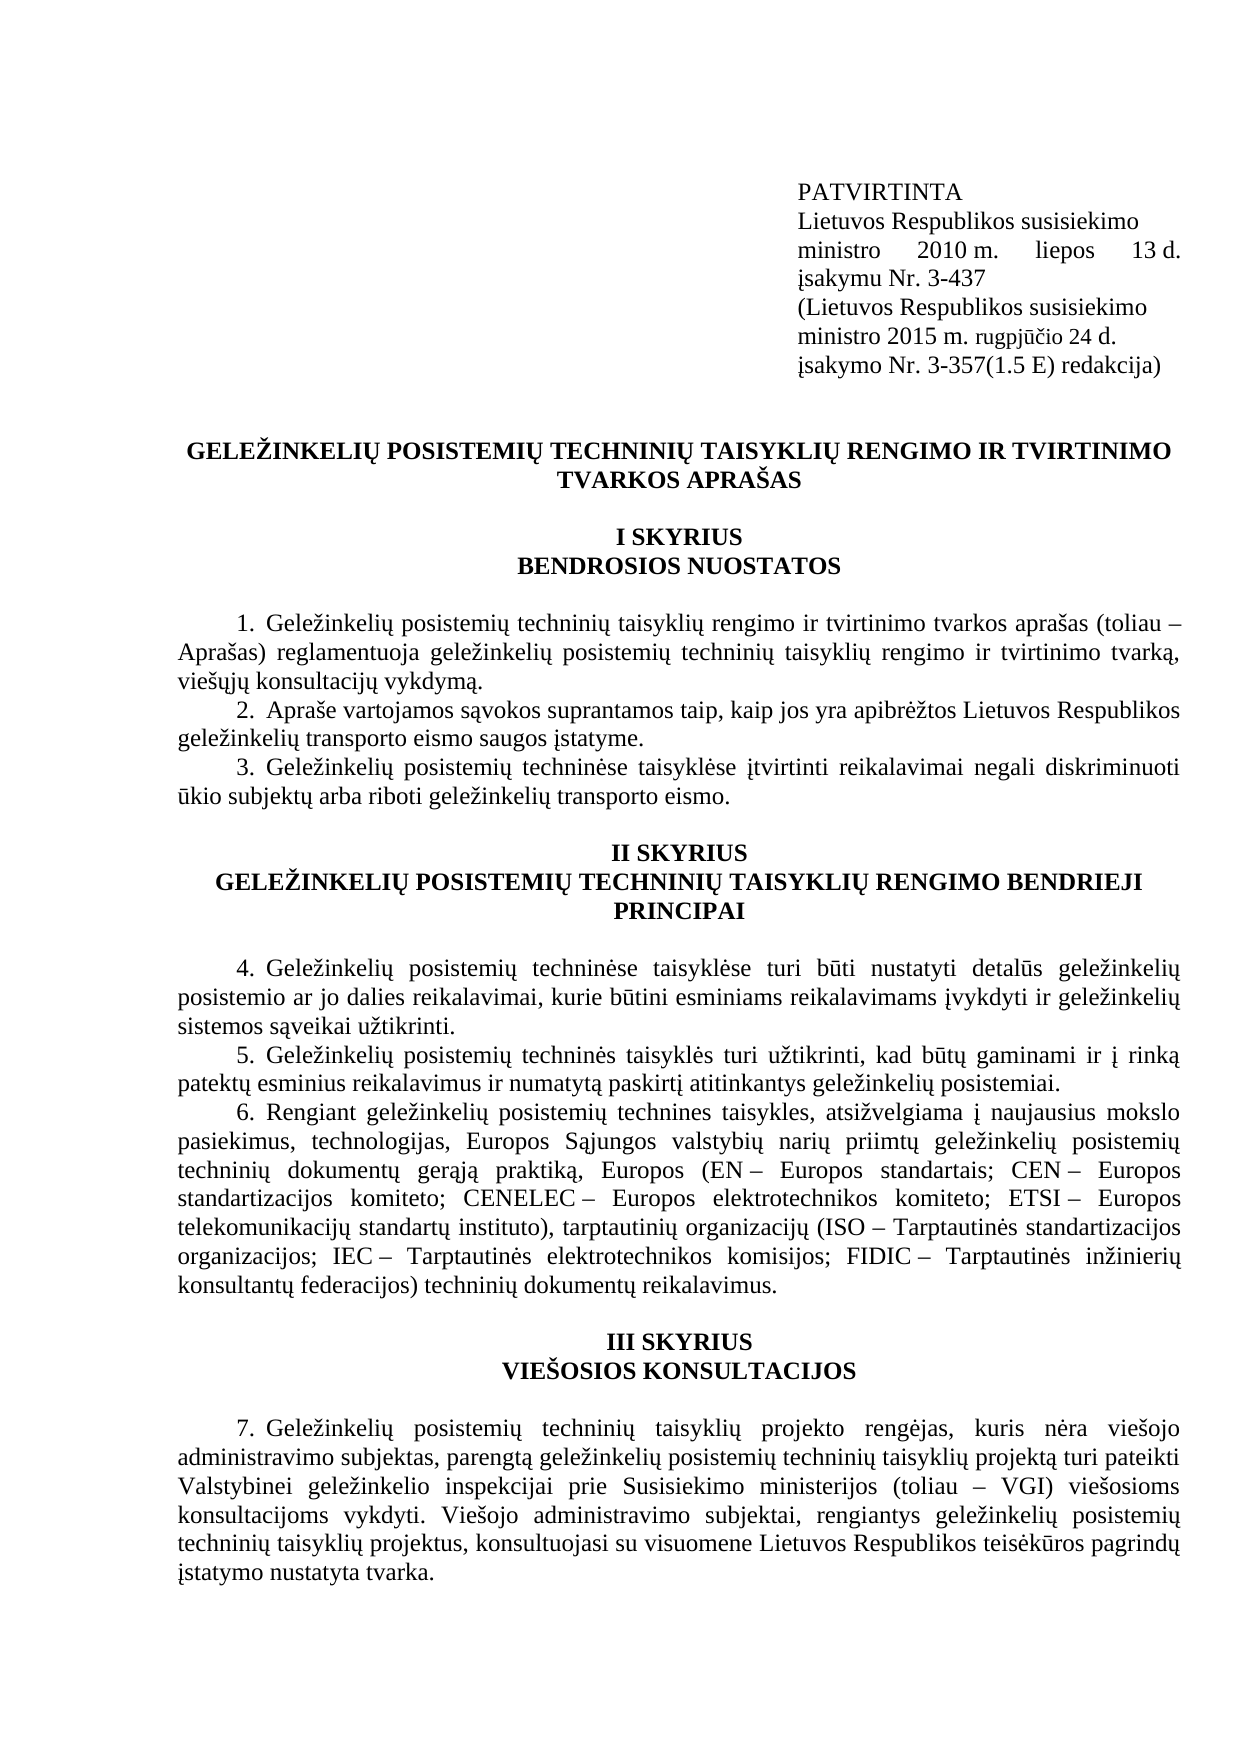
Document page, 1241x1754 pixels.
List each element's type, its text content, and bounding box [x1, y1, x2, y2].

text GELEŽINKELIŲ POSISTEMIŲ TECHNINIŲ TAISYKLIŲ RENGIMO BENDRIEJI PRINCIPAI [177, 867, 1181, 925]
text VIEŠOSIOS KONSULTACIJOS [177, 1356, 1181, 1385]
text (Lietuvos Respublikos susisiekimo [797, 292, 1181, 321]
text Lietuvos Respublikos susisiekimo [177, 206, 1181, 235]
text I SKYRIUS [177, 522, 1181, 551]
text 6. Rengiant geležinkelių posistemių technines taisykles, atsižvelgiama į naujausius mokslo pasiekimus, technologijas, Europos Sąjungos valstybių narių priimtų geležinkelių posistemių techninių dokumentų gerąją praktiką, Europos (EN – Europos standartais; CEN – Europos standartizacijos komiteto; CENELEC – Europos elektrotechnikos komiteto; ETSI – Europos telekomunikacijų standartų instituto), tarptautinių organizacijų (ISO – Tarptautinės standartizacijos organizacijos; IEC – Tarptautinės elektrotechnikos komisijos; FIDIC – Tarptautinės inžinierių konsultantų federacijos) techninių dokumentų reikalavimus. [177, 1097, 1181, 1298]
text II SKYRIUS [177, 838, 1181, 867]
text PATVIRTINTA [177, 177, 1181, 206]
text 5. Geležinkelių posistemių techninės taisyklės turi užtikrinti, kad būtų gaminami ir į rinką patektų esminius reikalavimus ir numatytą paskirtį atitinkantys geležinkelių posistemiai. [177, 1040, 1181, 1097]
text 7. Geležinkelių posistemių techninių taisyklių projekto rengėjas, kuris nėra viešojo administravimo subjektas, parengtą geležinkelių posistemių techninių taisyklių projektą turi pateikti Valstybinei geležinkelio inspekcijai prie Susisiekimo ministerijos (toliau – VGI) viešosioms konsultacijoms vykdyti. Viešojo administravimo subjektai, rengiantys geležinkelių posistemių techninių taisyklių projektus, konsultuojasi su visuomene Lietuvos Respublikos teisėkūros pagrindų įstatymo nustatyta tvarka. [177, 1413, 1181, 1586]
text bendrosios nuostatos [177, 551, 1181, 580]
text įsakymo Nr. 3-357(1.5 E) redakcija) [797, 350, 1181, 378]
text GELEŽINKELIŲ POSISTEMIŲ TECHNINIŲ TAISYKLIŲ RENGIMO IR TVIRTINIMO TVARKOS APRAŠAS [177, 436, 1181, 493]
text 2. Apraše vartojamos sąvokos suprantamos taip, kaip jos yra apibrėžtos Lietuvos Respublikos geležinkelių transporto eismo saugos įstatyme. [177, 695, 1181, 752]
text 4. Geležinkelių posistemių techninėse taisyklėse turi būti nustatyti detalūs geležinkelių posistemio ar jo dalies reikalavimai, kurie būtini esminiams reikalavimams įvykdyti ir geležinkelių sistemos sąveikai užtikrinti. [177, 953, 1181, 1040]
text ministro 2010 m. liepos 13 d. įsakymu Nr. 3-437 [797, 235, 1181, 292]
text ministro 2015 m. rugpjūčio 24 d. [797, 321, 1181, 350]
text III SKYRIUS [177, 1327, 1181, 1356]
text 1. Geležinkelių posistemių techninių taisyklių rengimo ir tvirtinimo tvarkos aprašas (toliau – Aprašas) reglamentuoja geležinkelių posistemių techninių taisyklių rengimo ir tvirtinimo tvarką, viešųjų konsultacijų vykdymą. [177, 608, 1181, 695]
text 3. Geležinkelių posistemių techninėse taisyklėse įtvirtinti reikalavimai negali diskriminuoti ūkio subjektų arba riboti geležinkelių transporto eismo. [177, 752, 1181, 810]
